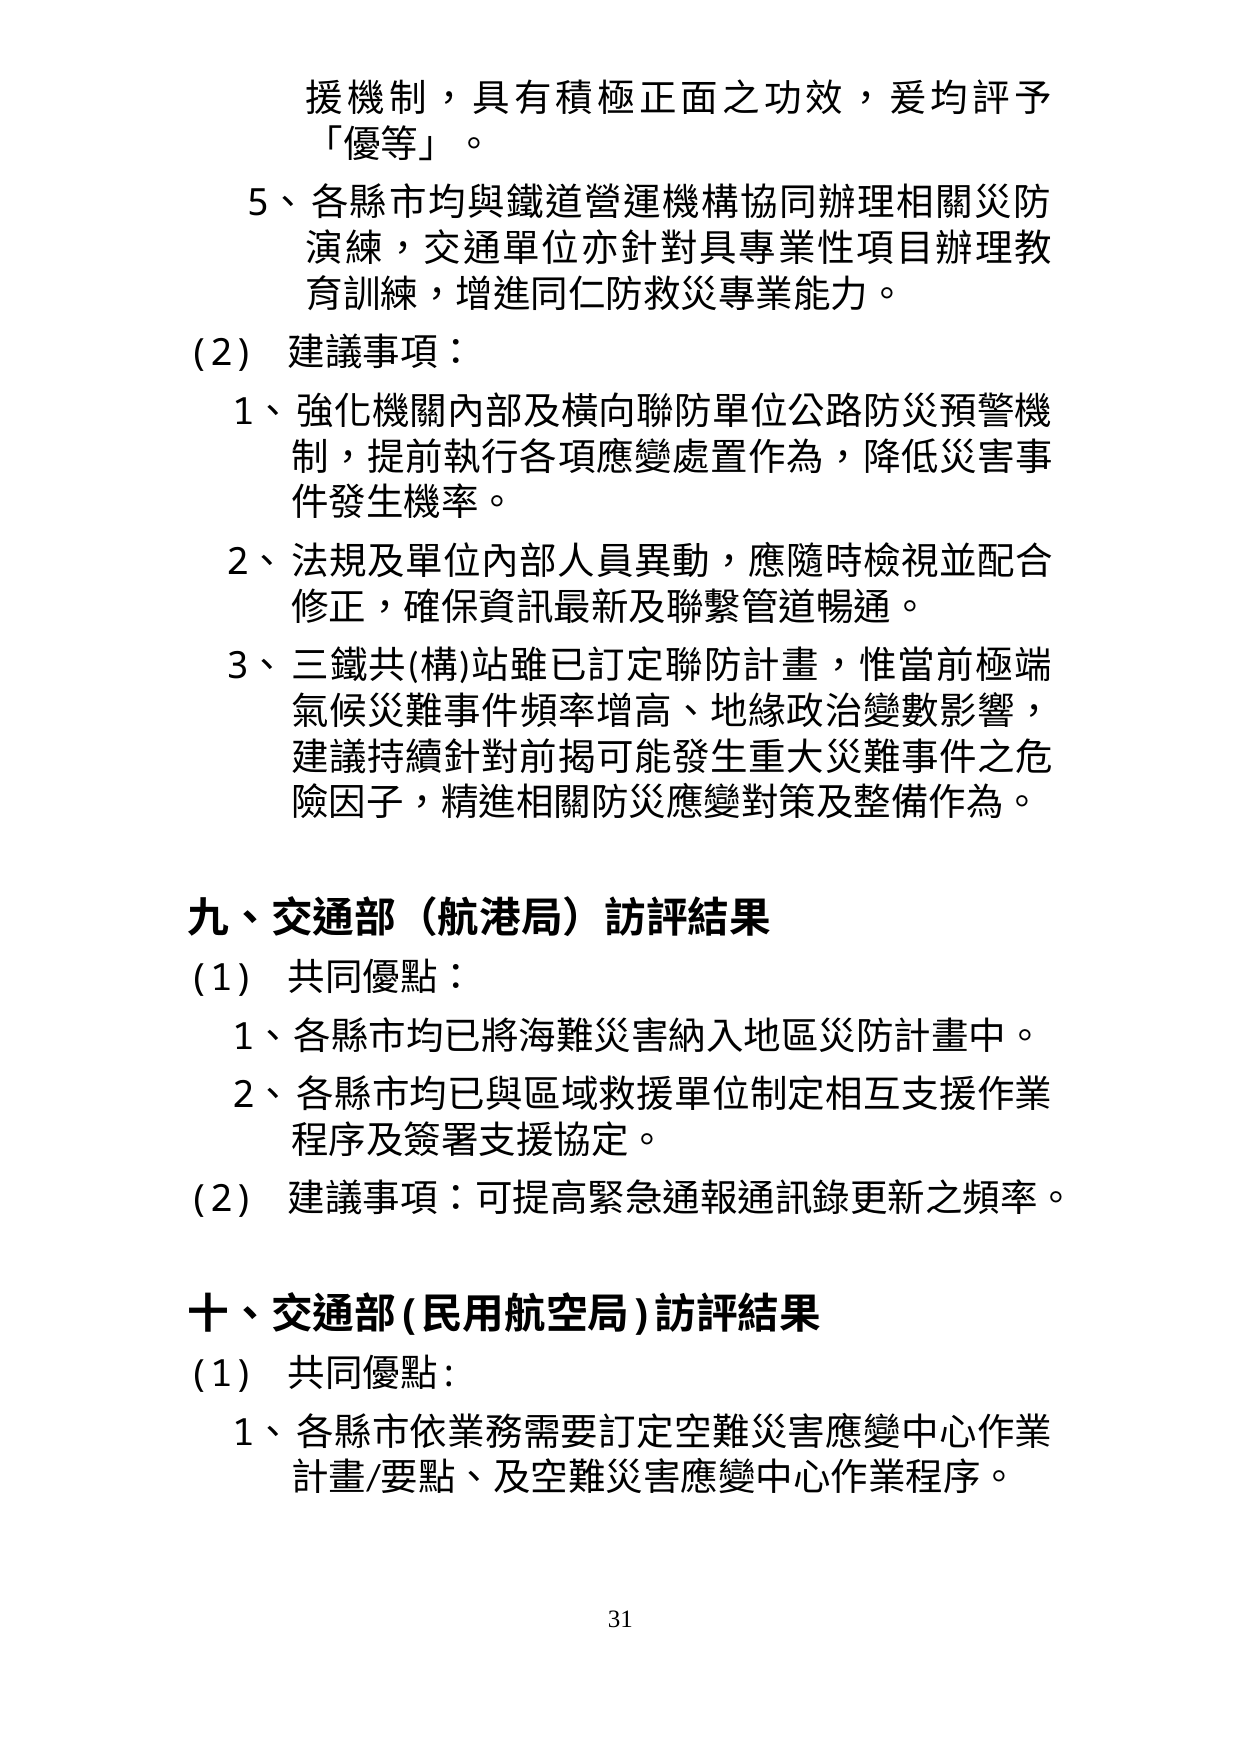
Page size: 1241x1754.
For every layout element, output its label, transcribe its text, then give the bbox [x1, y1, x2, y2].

list 各縣市均與鐵道營運機構協同辦理相關災防演練，交通單位亦針對具專業性項目辦理教育訓練，增進同仁防救災專業能力。 [247, 179, 1053, 317]
list 共同優點: [187, 1350, 1053, 1396]
list 三鐵共(構)站雖已訂定聯防計畫，惟當前極端氣候災難事件頻率增高、地緣政治變數影響，建議持續針對前揭可能發生重大災難事件之危險因子，精進相關防災應變對策及整備作為。 [226, 642, 1053, 825]
list 各縣市均已與區域救援單位制定相互支援作業程序及簽署支援協定。 [232, 1071, 1053, 1162]
list 各縣市均已將海難災害納入地區災防計畫中。 [232, 1012, 1053, 1058]
list 本次所評高鐵沿線各縣市政府均已與高鐵公司簽訂災害防救支援協定，且其警、消、環、衛等相關單位皆定期參與「交通部軌道營運機構災害防救協調會報」及「高鐵災害防救業務聯繫會報」運作，對於強化中央、地方政府及軌道營運機構三方協調聯繫與合作支援機制，具有積極正面之功效，爰均評予「優等」。 [247, 75, 1053, 167]
list 共同優點： [187, 954, 1053, 1000]
list 建議事項： [187, 329, 1053, 375]
text 十、交通部(民用航空局)訪評結果 [187, 1292, 1053, 1337]
list 法規及單位內部人員異動，應隨時檢視並配合修正，確保資訊最新及聯繫管道暢通。 [226, 537, 1053, 629]
list 強化機關內部及橫向聯防單位公路防災預警機制，提前執行各項應變處置作為，降低災害事件發生機率。 [232, 387, 1053, 525]
list 建議事項：可提高緊急通報通訊錄更新之頻率。 [187, 1175, 1053, 1221]
text 九、交通部（航港局）訪評結果 [187, 896, 1053, 942]
list 各縣市依業務需要訂定空難災害應變中心作業計畫/要點、及空難災害應變中心作業程序。 [232, 1408, 1053, 1500]
